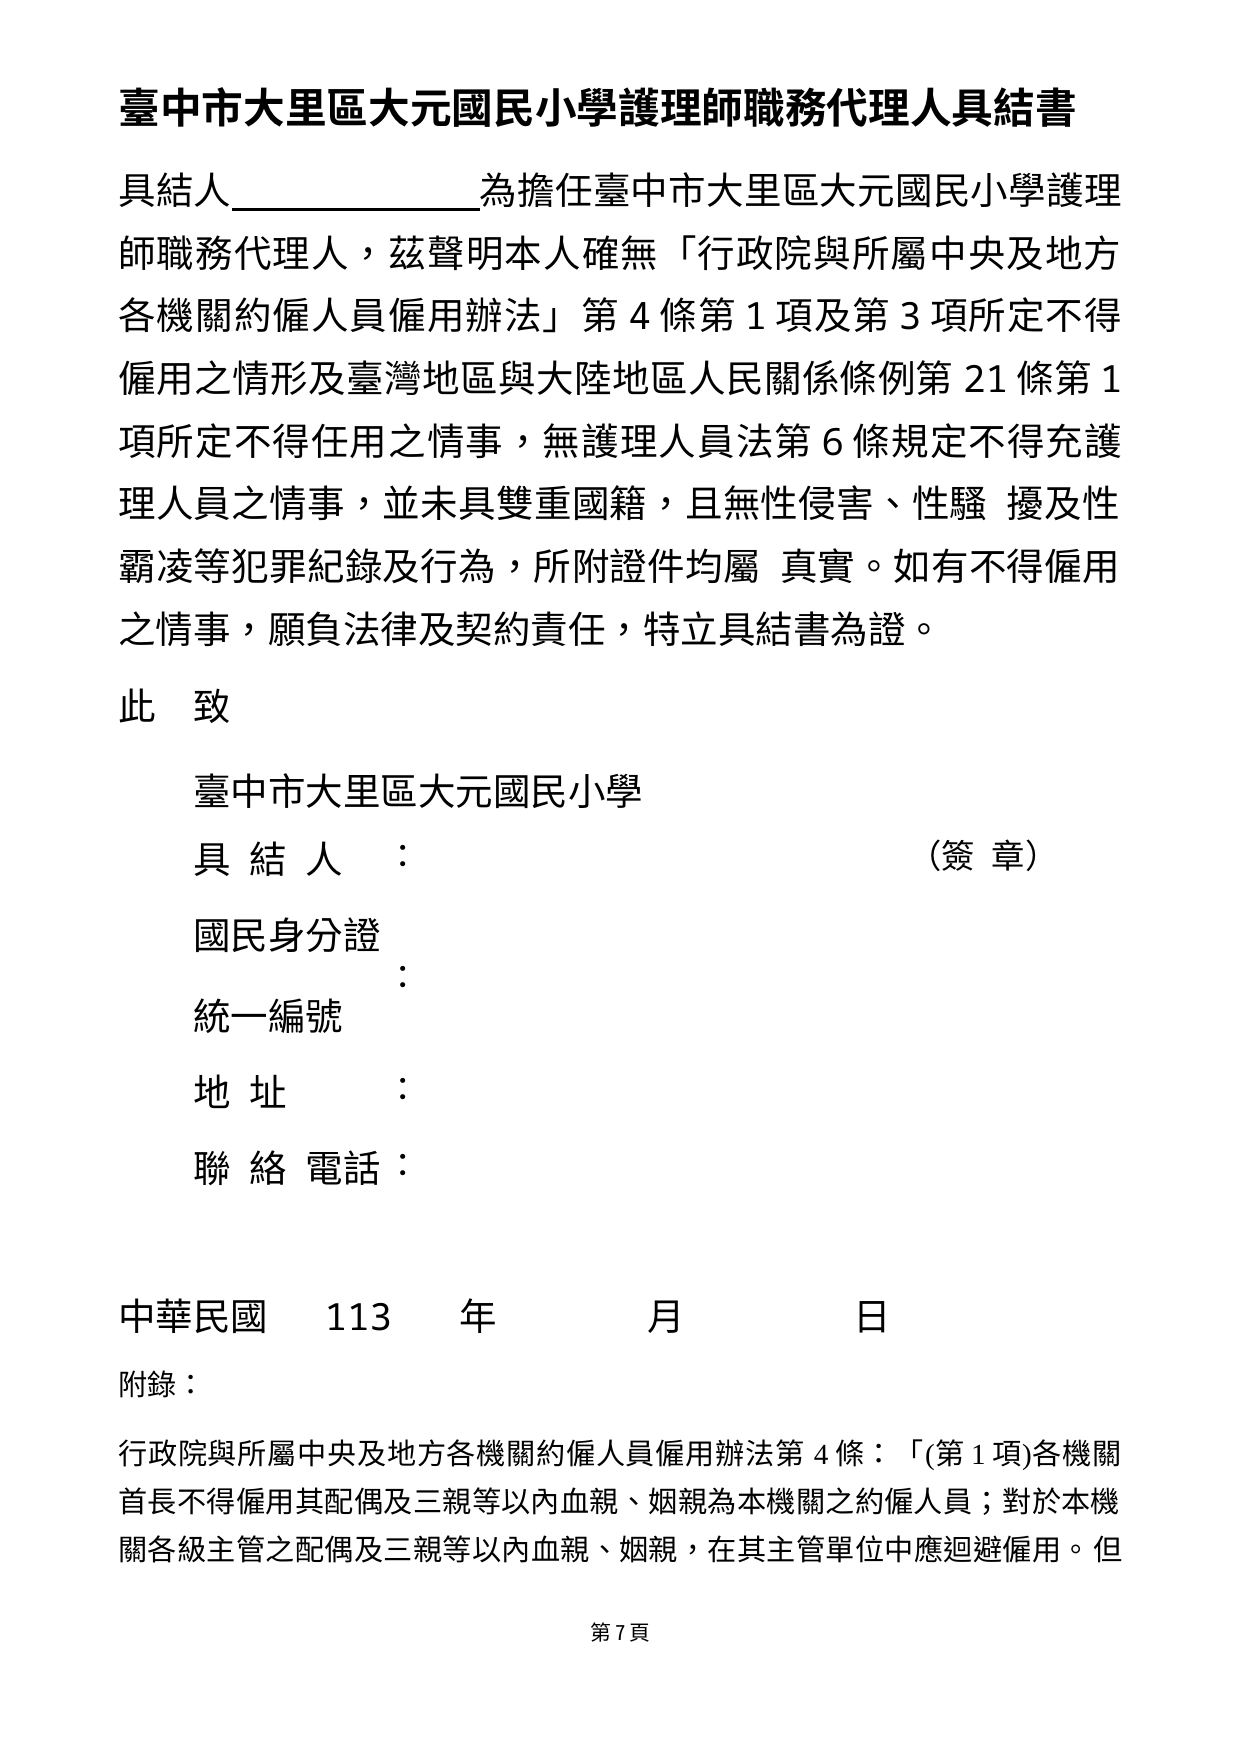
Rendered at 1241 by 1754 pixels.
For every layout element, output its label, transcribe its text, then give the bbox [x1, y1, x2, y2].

table_cell ： [399, 1139, 428, 1214]
table_cell ： [399, 906, 428, 1063]
text 此 致 [118, 677, 1122, 731]
table_cell [428, 1063, 1110, 1139]
table_cell 國民身分證 統一編號 [193, 906, 399, 1063]
table_cell [428, 1139, 1110, 1214]
text 具結人 為擔任臺中市大里區大元國民小學護理師職務代理人，茲聲明本人確無「行政院與所屬中央及地方各機關約僱人員僱用辦法」第4條第1項及第3項所定不得僱用之情形及臺灣地區與大陸地區人民關係條例第21條第1項所定不得任用之情事，無護理人員法第6條規定不得充護理人員之情事，並未具雙重國籍，且無性侵害、性騷 擾及性霸凌等犯罪紀錄及行為，所附證件均屬 真實。如有不得僱用之情事，願負法律及契約責任，特立具結書為證。 [118, 153, 1122, 654]
table_cell 具 結 人 [193, 830, 399, 906]
text 行政院與所屬中央及地方各機關約僱人員僱用辦法第4條：「(第1項)各機關首長不得僱用其配偶及三親等以內血親、姻親為本機關之約僱人員；對於本機關各級主管之配偶及三親等以內血親、姻親，在其主管單位中應迴避僱用。但在機關首長或各級主管接任以前已訂立之僱用契約，不在此限。(第2項)各機關首長於公務人員任用法第二十六條之一第一項各款所定期間內，不得僱用約僱人員。(第3項)有公務人員任用法第二十八條第一項第一款至第八款、第十款及第十一款情事之一者，不得僱用為約僱人員。(第4項)約僱人員於僱用後，發現其於僱用時有前三項所定不得僱用情事之一者，應即終止契約。約僱人員於僱用後，發生前項所定不得僱用之情事者，亦同。」 [118, 1426, 1122, 1569]
table_cell ： [399, 830, 428, 906]
table_cell [428, 906, 1110, 1063]
table_cell 地 址 [193, 1063, 399, 1139]
text 中華民國 113 年 月 日 [118, 1287, 1122, 1341]
table_cell （簽 章） [428, 830, 1110, 906]
table_cell ： [399, 1063, 428, 1139]
table_cell 聯 絡 電話 [193, 1139, 399, 1214]
table_header 臺中市大里區大元國民小學 [193, 761, 1110, 830]
text 附錄： [118, 1357, 1122, 1405]
text 臺中市大里區大元國民小學護理師職務代理人具結書 [118, 75, 1122, 135]
